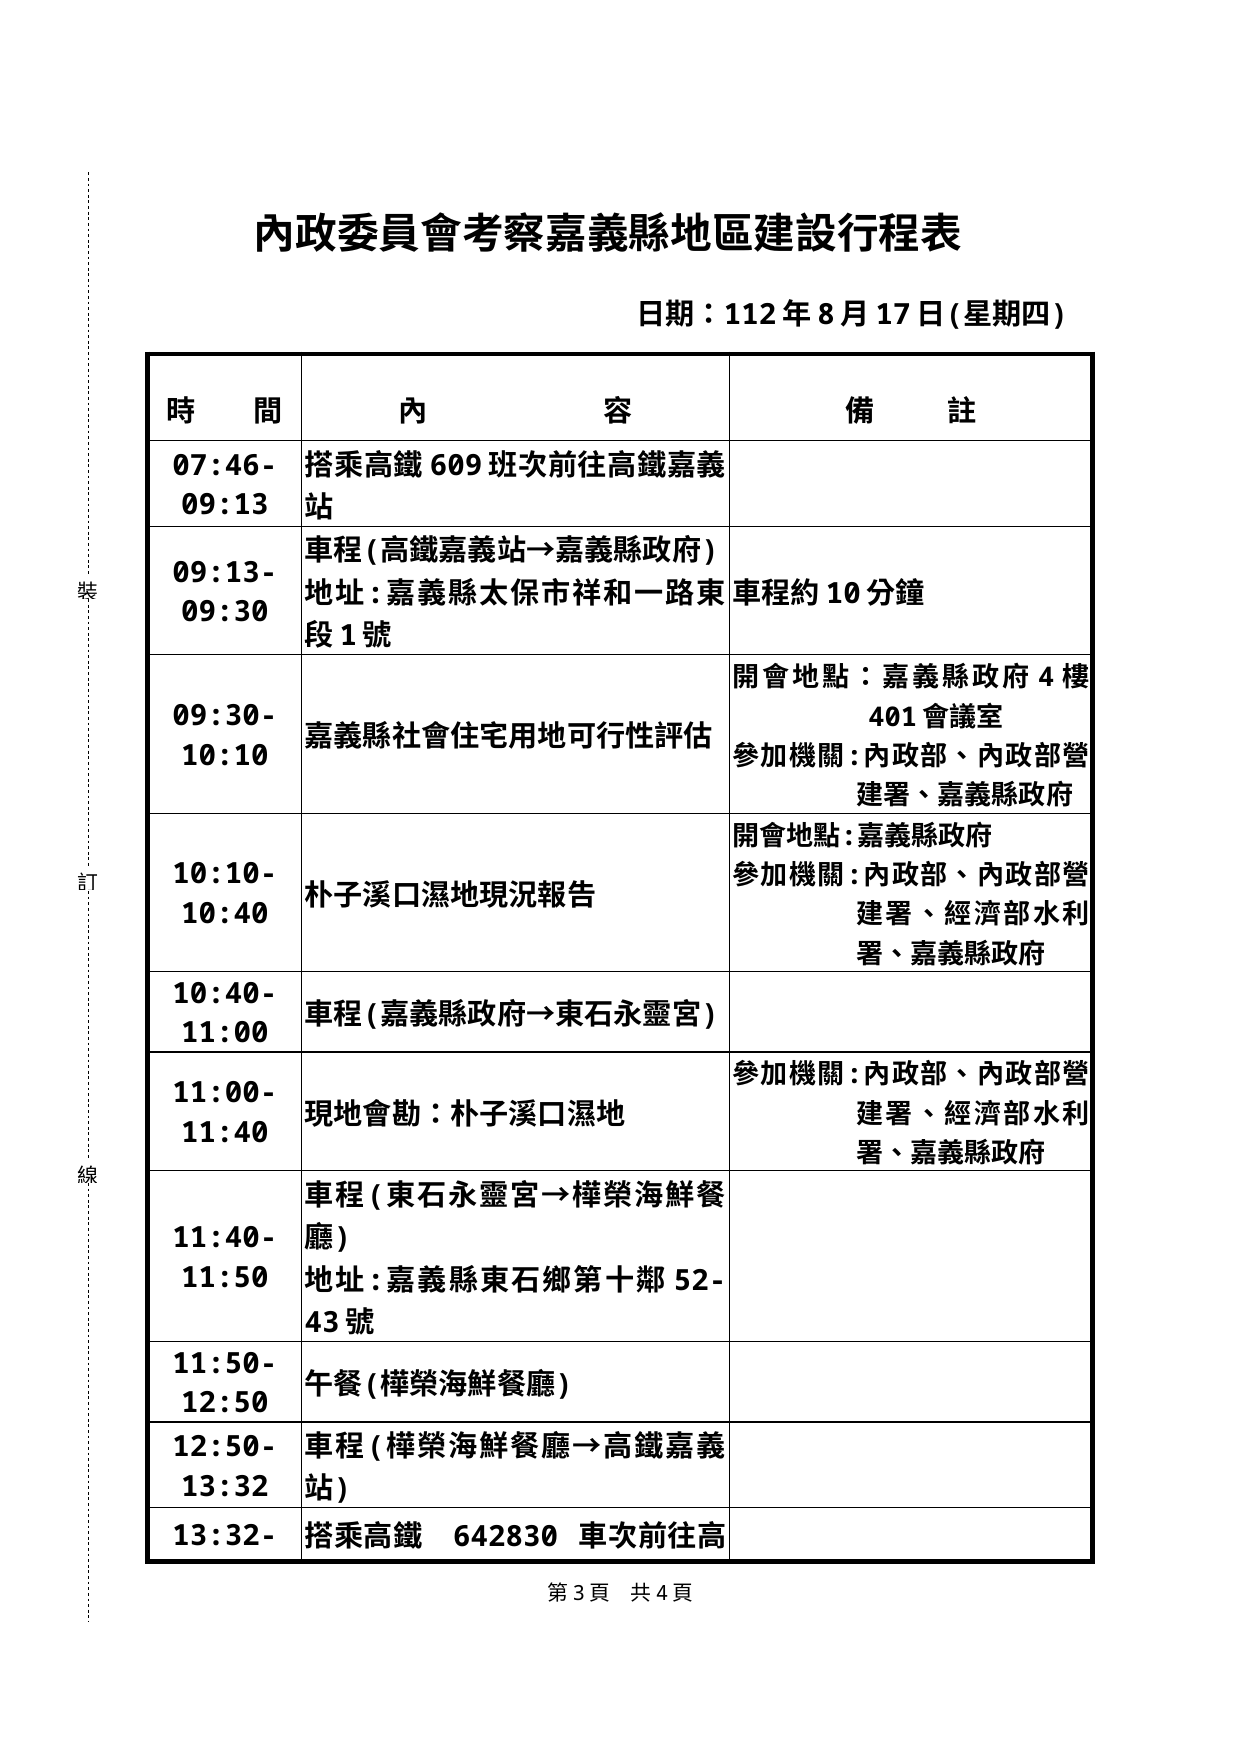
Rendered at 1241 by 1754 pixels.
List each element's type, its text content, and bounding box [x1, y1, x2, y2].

table_header 時 間 [150, 356, 301, 440]
table_cell 搭乘高鐵609班次前往高鐵嘉義站 [302, 441, 729, 526]
table_cell 開會地點：嘉義縣政府4樓401會議室 參加機關:內政部、內政部營建署、嘉義縣政府 [730, 655, 1090, 813]
table_cell [730, 1342, 1090, 1421]
table_cell 開會地點:嘉義縣政府 參加機關:內政部、內政部營建署、經濟部水利署、嘉義縣政府 [730, 814, 1090, 971]
table_cell 嘉義縣社會住宅用地可行性評估 [302, 655, 729, 813]
table_cell 車程(高鐵嘉義站→嘉義縣政府) 地址:嘉義縣太保市祥和一路東段1號 [302, 527, 729, 654]
text 內政委員會考察嘉義縣地區建設行程表 [148, 189, 1067, 252]
table_cell 09:13-09:30 [150, 527, 301, 654]
table_cell 參加機關:內政部、內政部營建署、經濟部水利署、嘉義縣政府 [730, 1053, 1090, 1170]
table_cell 07:46-09:13 [150, 441, 301, 526]
table_cell [730, 441, 1090, 526]
table_cell [730, 1171, 1090, 1341]
text 日期：112年8月17日(星期四) [148, 270, 1068, 333]
table_cell 10:40-11:00 [150, 972, 301, 1051]
table_cell 車程約10分鐘 [730, 527, 1090, 654]
table_cell 11:50-12:50 [150, 1342, 301, 1421]
table_cell [730, 1423, 1090, 1507]
table_cell 午餐(樺榮海鮮餐廳) [302, 1342, 729, 1421]
table_cell 朴子溪口濕地現況報告 [302, 814, 729, 971]
table_cell 車程(嘉義縣政府→東石永靈宮) [302, 972, 729, 1051]
table_header 內 容 [302, 356, 729, 440]
table_cell 10:10-10:40 [150, 814, 301, 971]
table_cell 11:40-11:50 [150, 1171, 301, 1341]
table_header 備 註 [730, 356, 1090, 440]
table_cell 13:32- [150, 1508, 301, 1559]
table_cell [730, 972, 1090, 1051]
table_cell 車程(東石永靈宮→樺榮海鮮餐廳) 地址:嘉義縣東石鄉第十鄰52-43號 [302, 1171, 729, 1341]
table_cell 09:30-10:10 [150, 655, 301, 813]
table_cell [730, 1508, 1090, 1559]
table_cell 12:50-13:32 [150, 1423, 301, 1507]
table_cell 搭乘高鐵 642830 車次前往高 [302, 1508, 729, 1559]
table_cell 11:00-11:40 [150, 1053, 301, 1170]
table_cell 車程(樺榮海鮮餐廳→高鐵嘉義站) [302, 1423, 729, 1507]
table_cell 現地會勘：朴子溪口濕地 [302, 1053, 729, 1170]
